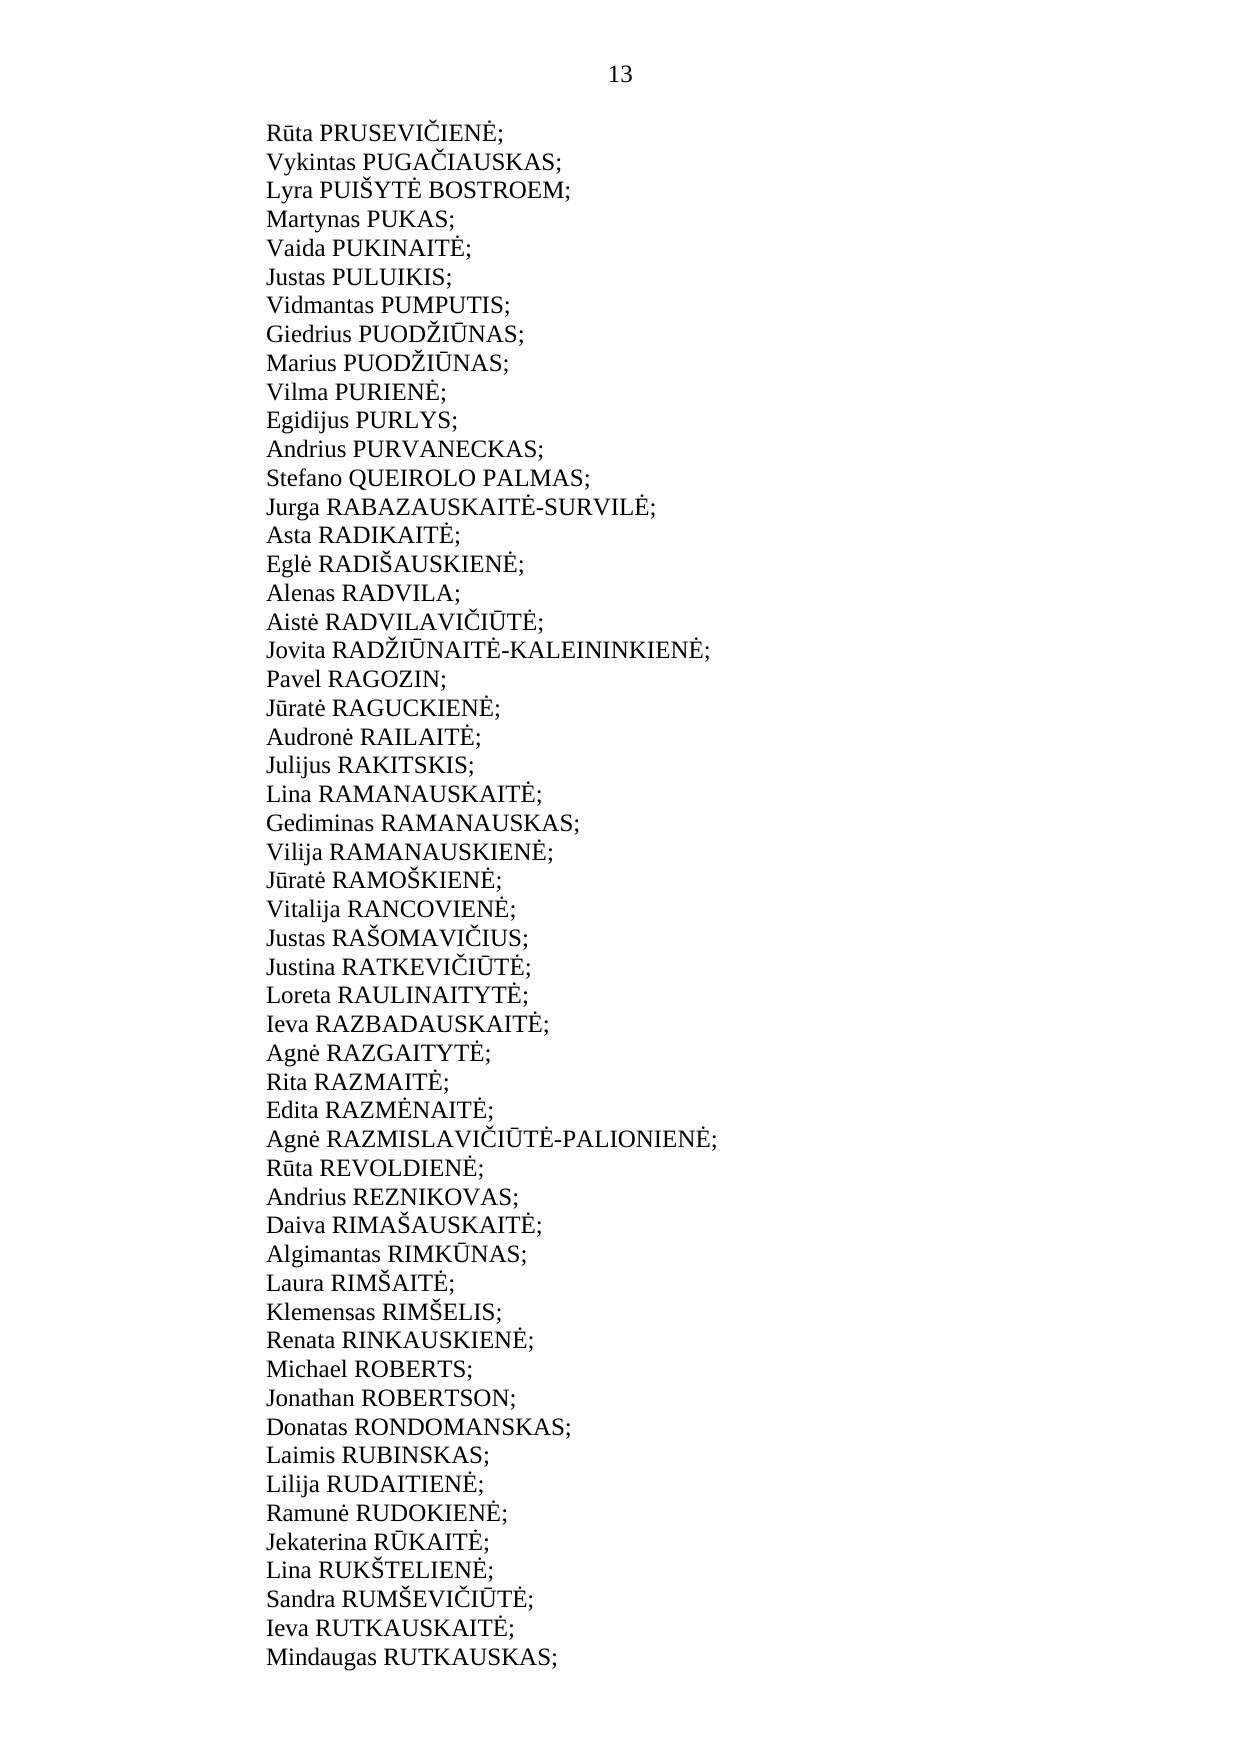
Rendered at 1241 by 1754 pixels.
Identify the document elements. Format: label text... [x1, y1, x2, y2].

text Vykintas PUGAČIAUSKAS; [177, 147, 1063, 176]
text Stefano QUEIROLO PALMAS; [177, 463, 1063, 492]
text Rūta PRUSEVIČIENĖ; [177, 118, 1063, 147]
text Ieva RAZBADAUSKAITĖ; [177, 1009, 1063, 1038]
text Lilija RUDAITIENĖ; [177, 1469, 1063, 1498]
text Justas RAŠOMAVIČIUS; [177, 923, 1063, 952]
text Laimis RUBINSKAS; [177, 1441, 1063, 1469]
text Vidmantas PUMPUTIS; [177, 291, 1063, 319]
text Lina RAMANAUSKAITĖ; [177, 779, 1063, 808]
text Eglė RADIŠAUSKIENĖ; [177, 549, 1063, 578]
text Vitalija RANCOVIENĖ; [177, 894, 1063, 923]
text Jovita RADŽIŪNAITĖ-KALEININKIENĖ; [177, 636, 1063, 664]
text Julijus RAKITSKIS; [177, 751, 1063, 779]
text Michael ROBERTS; [177, 1354, 1063, 1383]
text Jūratė RAMOŠKIENĖ; [177, 866, 1063, 894]
text Audronė RAILAITĖ; [177, 722, 1063, 751]
text Ramunė RUDOKIENĖ; [177, 1498, 1063, 1527]
text Jurga RABAZAUSKAITĖ-SURVILĖ; [177, 492, 1063, 521]
text Rita RAZMAITĖ; [177, 1067, 1063, 1096]
text Lyra PUIŠYTĖ BOSTROEM; [177, 176, 1063, 204]
text Aistė RADVILAVIČIŪTĖ; [177, 607, 1063, 636]
text Lina RUKŠTELIENĖ; [177, 1556, 1063, 1584]
text Vilma PURIENĖ; [177, 377, 1063, 406]
text Asta RADIKAITĖ; [177, 521, 1063, 549]
text Renata RINKAUSKIENĖ; [177, 1326, 1063, 1354]
text Martynas PUKAS; [177, 204, 1063, 233]
text Justas PULUIKIS; [177, 262, 1063, 291]
text Ieva RUTKAUSKAITĖ; [177, 1613, 1063, 1642]
text Andrius PURVANECKAS; [177, 434, 1063, 463]
text Rūta REVOLDIENĖ; [177, 1153, 1063, 1182]
text Marius PUODŽIŪNAS; [177, 348, 1063, 377]
text Jekaterina RŪKAITĖ; [177, 1527, 1063, 1556]
text Edita RAZMĖNAITĖ; [177, 1096, 1063, 1124]
text Gediminas RAMANAUSKAS; [177, 808, 1063, 837]
text Daiva RIMAŠAUSKAITĖ; [177, 1211, 1063, 1239]
text Jūratė RAGUCKIENĖ; [177, 693, 1063, 722]
text Egidijus PURLYS; [177, 406, 1063, 434]
text Mindaugas RUTKAUSKAS; [177, 1642, 1063, 1671]
text Agnė RAZMISLAVIČIŪTĖ-PALIONIENĖ; [177, 1124, 1063, 1153]
text Vilija RAMANAUSKIENĖ; [177, 837, 1063, 866]
text Vaida PUKINAITĖ; [177, 233, 1063, 262]
text Donatas RONDOMANSKAS; [177, 1412, 1063, 1441]
text Justina RATKEVIČIŪTĖ; [177, 952, 1063, 981]
text Alenas RADVILA; [177, 578, 1063, 607]
text Algimantas RIMKŪNAS; [177, 1239, 1063, 1268]
text Sandra RUMŠEVIČIŪTĖ; [177, 1584, 1063, 1613]
text Loreta RAULINAITYTĖ; [177, 981, 1063, 1009]
text Agnė RAZGAITYTĖ; [177, 1038, 1063, 1067]
text Jonathan ROBERTSON; [177, 1383, 1063, 1412]
text Laura RIMŠAITĖ; [177, 1268, 1063, 1297]
text Giedrius PUODŽIŪNAS; [177, 319, 1063, 348]
text Klemensas RIMŠELIS; [177, 1297, 1063, 1326]
text Andrius REZNIKOVAS; [177, 1182, 1063, 1211]
text Pavel RAGOZIN; [177, 664, 1063, 693]
